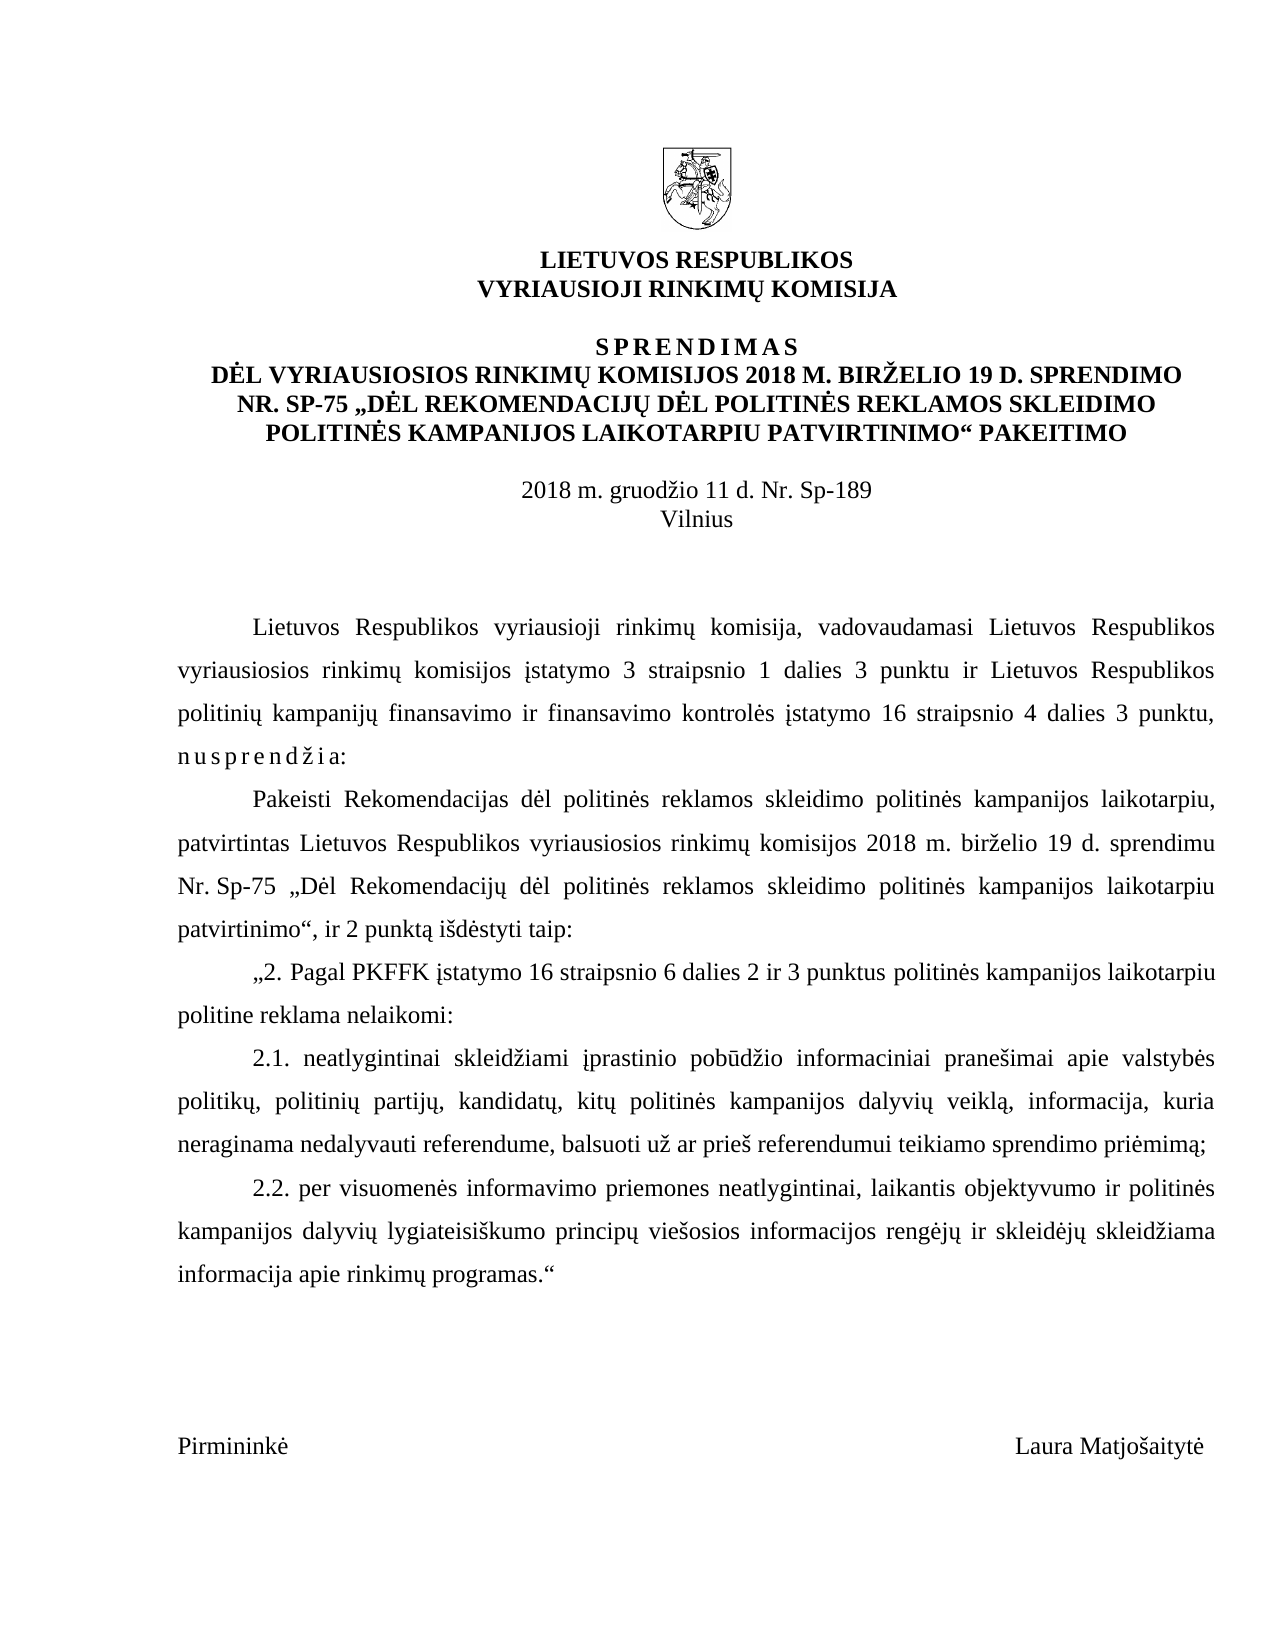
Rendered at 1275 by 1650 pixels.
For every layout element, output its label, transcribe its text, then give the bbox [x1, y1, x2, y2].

text 2.1. neatlygintinai skleidžiami įprastinio pobūdžio informaciniai pranešimai apie valstybės politikų, politinių partijų, kandidatų, kitų politinės kampanijos dalyvių veiklą, informacija, kuria neraginama nedalyvauti referendume, balsuoti už ar prieš referendumui teikiamo sprendimo priėmimą; [177, 1043, 1216, 1158]
text Lietuvos Respublikos vyriausioji rinkimų komisija, vadovaudamasi Lietuvos Respublikos vyriausiosios rinkimų komisijos įstatymo 3 straipsnio 1 dalies 3 punktu ir Lietuvos Respublikos politinių kampanijų finansavimo ir finansavimo kontrolės įstatymo 16 straipsnio 4 dalies 3 punktu, nusprendžia: [177, 612, 1216, 770]
text VYRIAUSIOJI RINKIMŲ KOMISIJA [177, 274, 1216, 303]
text 2.2. per visuomenės informavimo priemones neatlygintinai, laikantis objektyvumo ir politinės kampanijos dalyvių lygiateisiškumo principų viešosios informacijos rengėjų ir skleidėjų skleidžiama informacija apie rinkimų programas.“ [177, 1173, 1216, 1288]
text LIETUVOS RESPUBLIKOS [177, 246, 1216, 274]
text 2018 m. gruodžio 11 d. Nr. Sp-189 [177, 476, 1216, 504]
text Vilnius [177, 504, 1216, 533]
text DĖL Vyriausiosios rinkimų komisijos 2018 m. BIRžELIO 19 d. sprendimo Nr. Sp-75 „DĖL REKOMENDACIJŲ DĖL POLITINĖS REKLAMOS SKLEIDIMO POLITINĖS KAMPANIJOS LAIKOTARPIU PATVIRTINIMO“ pakeitimo [177, 361, 1216, 447]
text Pirmininkė Laura Matjošaitytė [177, 1431, 1216, 1460]
text SpREndimas [177, 332, 1216, 361]
text Pakeisti Rekomendacijas dėl politinės reklamos skleidimo politinės kampanijos laikotarpiu, patvirtintas Lietuvos Respublikos vyriausiosios rinkimų komisijos 2018 m. birželio 19 d. sprendimu Nr. Sp-75 „Dėl Rekomendacijų dėl politinės reklamos skleidimo politinės kampanijos laikotarpiu patvirtinimo“, ir 2 punktą išdėstyti taip: [177, 784, 1216, 943]
text „2. Pagal PKFFK įstatymo 16 straipsnio 6 dalies 2 ir 3 punktus politinės kampanijos laikotarpiu politine reklama nelaikomi: [177, 957, 1216, 1029]
